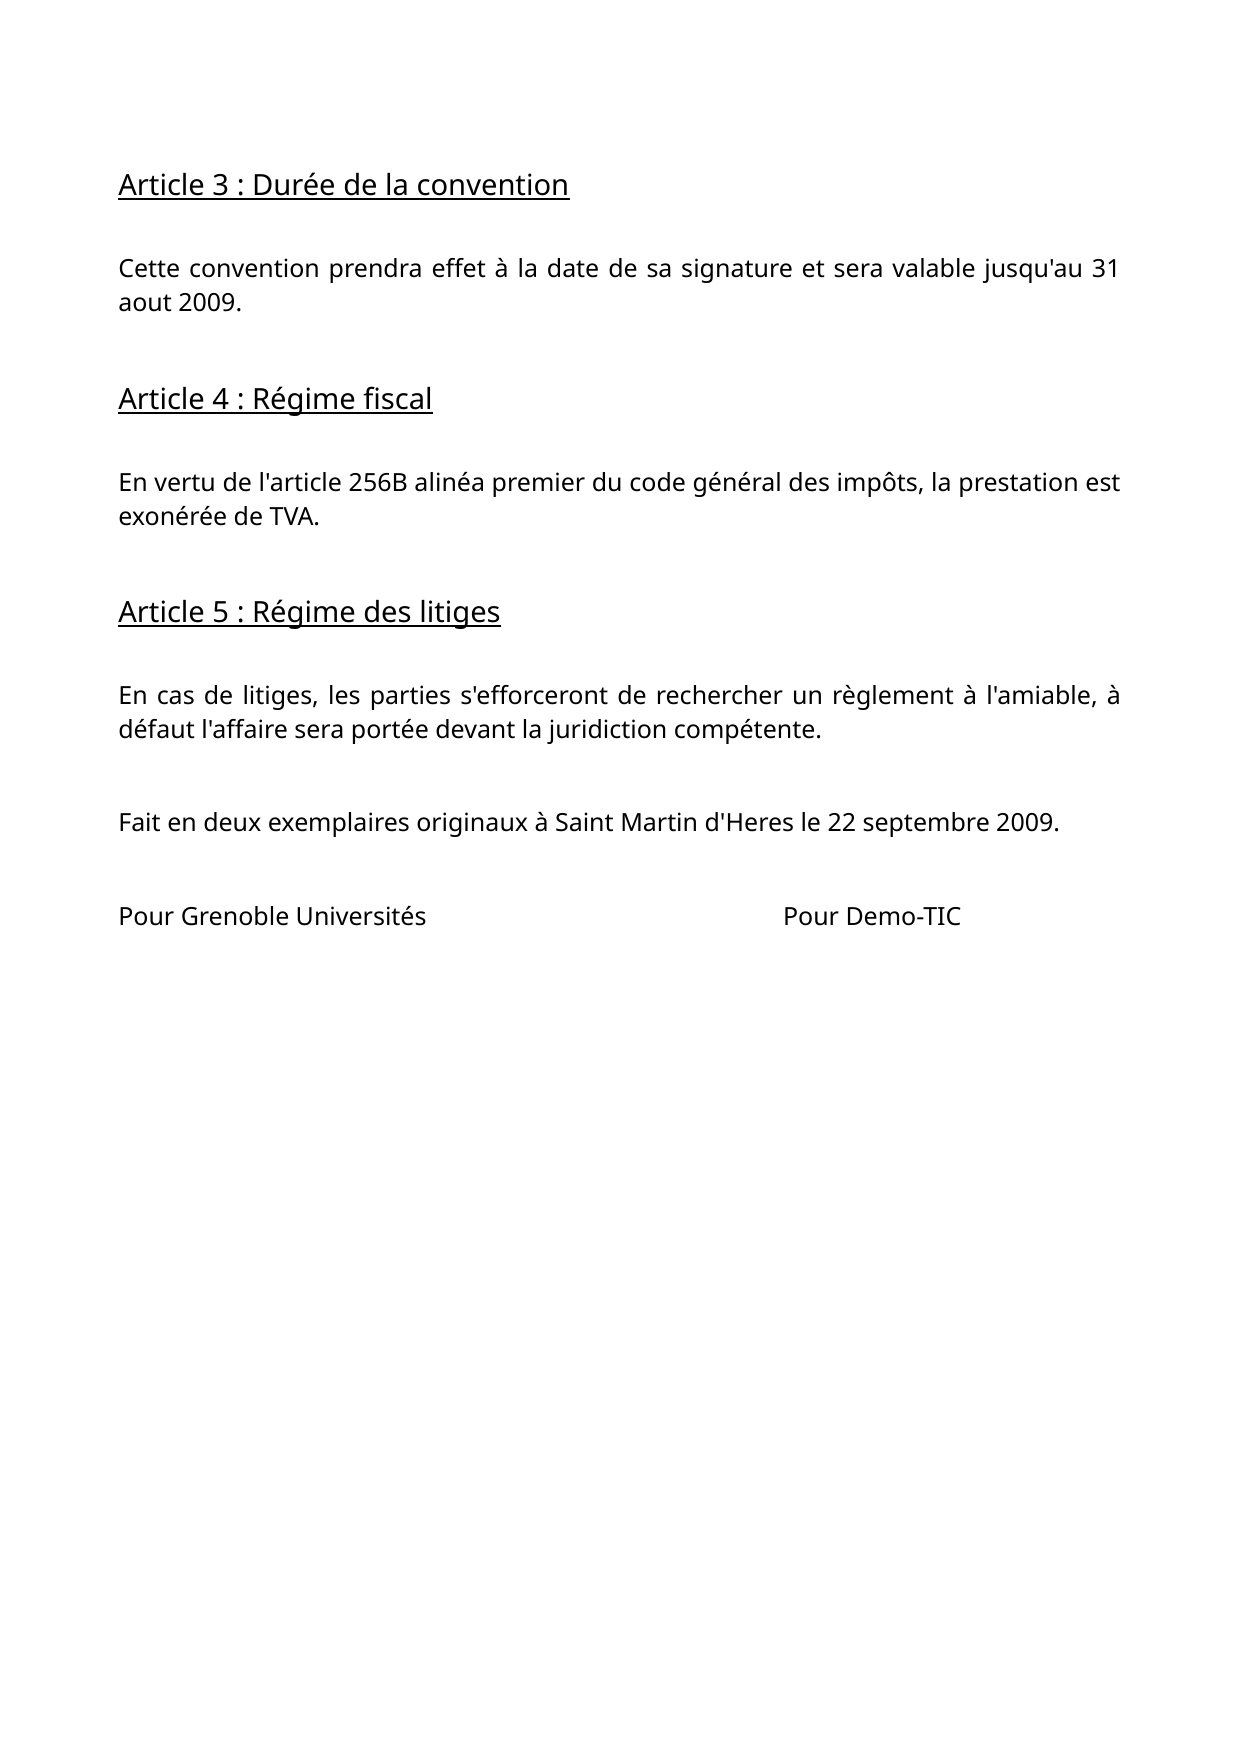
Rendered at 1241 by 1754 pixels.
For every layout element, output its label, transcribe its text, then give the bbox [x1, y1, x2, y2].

text Article 5 : Régime des litiges [118, 592, 1122, 631]
text Fait en deux exemplaires originaux à Saint Martin d'Heres le 22 septembre 2009. [118, 805, 1122, 839]
text En cas de litiges, les parties s'efforceront de rechercher un règlement à l'amiable, à défaut l'affaire sera portée devant la juridiction compétente. [118, 678, 1122, 746]
text Article 4 : Régime fiscal [118, 378, 1122, 418]
text En vertu de l'article 256B alinéa premier du code général des impôts, la prestation est exonérée de TVA. [118, 464, 1122, 532]
text Cette convention prendra effet à la date de sa signature et sera valable jusqu'au 31 aout 2009. [118, 251, 1122, 319]
text Pour Grenoble Universités Pour Demo-TIC [118, 898, 1122, 932]
text Article 3 : Durée de la convention [118, 165, 1122, 204]
